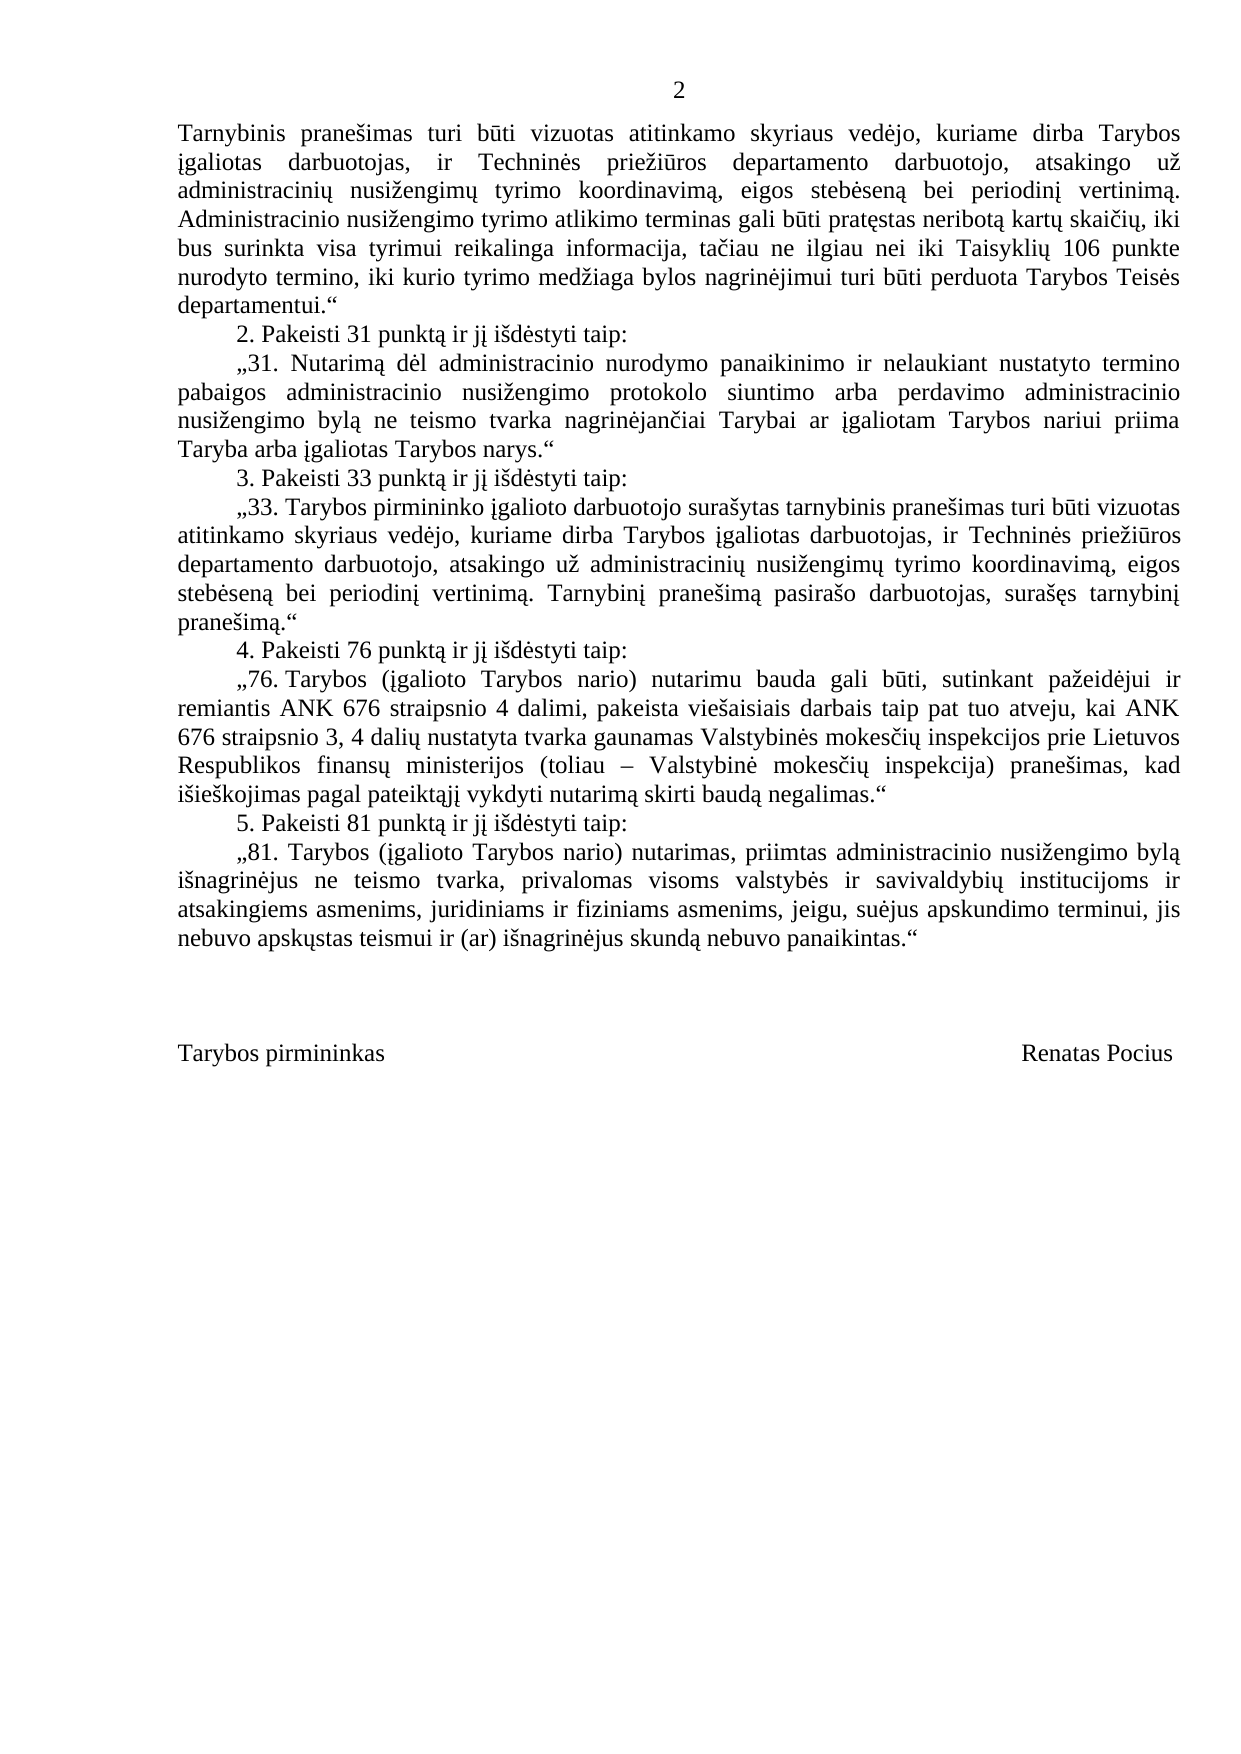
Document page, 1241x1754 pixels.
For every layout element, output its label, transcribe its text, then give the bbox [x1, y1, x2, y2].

text „76. Tarybos (įgalioto Tarybos nario) nutarimu bauda gali būti, sutinkant pažeidėjui ir remiantis ANK 676 straipsnio 4 dalimi, pakeista viešaisiais darbais taip pat tuo atveju, kai ANK 676 straipsnio 3, 4 dalių nustatyta tvarka gaunamas Valstybinės mokesčių inspekcijos prie Lietuvos Respublikos finansų ministerijos (toliau – Valstybinė mokesčių inspekcija) pranešimas, kad išieškojimas pagal pateiktąjį vykdyti nutarimą skirti baudą negalimas.“ [177, 664, 1181, 808]
text „81. Tarybos (įgalioto Tarybos nario) nutarimas, priimtas administracinio nusižengimo bylą išnagrinėjus ne teismo tvarka, privalomas visoms valstybės ir savivaldybių institucijoms ir atsakingiems asmenims, juridiniams ir fiziniams asmenims, jeigu, suėjus apskundimo terminui, jis nebuvo apskųstas teismui ir (ar) išnagrinėjus skundą nebuvo panaikintas.“ [177, 837, 1181, 952]
text 2. Pakeisti 31 punktą ir jį išdėstyti taip: [177, 319, 1181, 348]
text Tarnybinis pranešimas turi būti vizuotas atitinkamo skyriaus vedėjo, kuriame dirba Tarybos įgaliotas darbuotojas, ir Techninės priežiūros departamento darbuotojo, atsakingo už administracinių nusižengimų tyrimo koordinavimą, eigos stebėseną bei periodinį vertinimą. Administracinio nusižengimo tyrimo atlikimo terminas gali būti pratęstas neribotą kartų skaičių, iki bus surinkta visa tyrimui reikalinga informacija, tačiau ne ilgiau nei iki Taisyklių 106 punkte nurodyto termino, iki kurio tyrimo medžiaga bylos nagrinėjimui turi būti perduota Tarybos Teisės departamentui.“ [177, 118, 1181, 319]
text Tarybos pirmininkas Renatas Pocius [177, 1038, 1181, 1067]
text 5. Pakeisti 81 punktą ir jį išdėstyti taip: [177, 808, 1181, 837]
text „31. Nutarimą dėl administracinio nurodymo panaikinimo ir nelaukiant nustatyto termino pabaigos administracinio nusižengimo protokolo siuntimo arba perdavimo administracinio nusižengimo bylą ne teismo tvarka nagrinėjančiai Tarybai ar įgaliotam Tarybos nariui priima Taryba arba įgaliotas Tarybos narys.“ [177, 348, 1181, 463]
text 4. Pakeisti 76 punktą ir jį išdėstyti taip: [177, 636, 1181, 664]
text 3. Pakeisti 33 punktą ir jį išdėstyti taip: [177, 463, 1181, 492]
text „33. Tarybos pirmininko įgalioto darbuotojo surašytas tarnybinis pranešimas turi būti vizuotas atitinkamo skyriaus vedėjo, kuriame dirba Tarybos įgaliotas darbuotojas, ir Techninės priežiūros departamento darbuotojo, atsakingo už administracinių nusižengimų tyrimo koordinavimą, eigos stebėseną bei periodinį vertinimą. Tarnybinį pranešimą pasirašo darbuotojas, surašęs tarnybinį pranešimą.“ [177, 492, 1181, 636]
